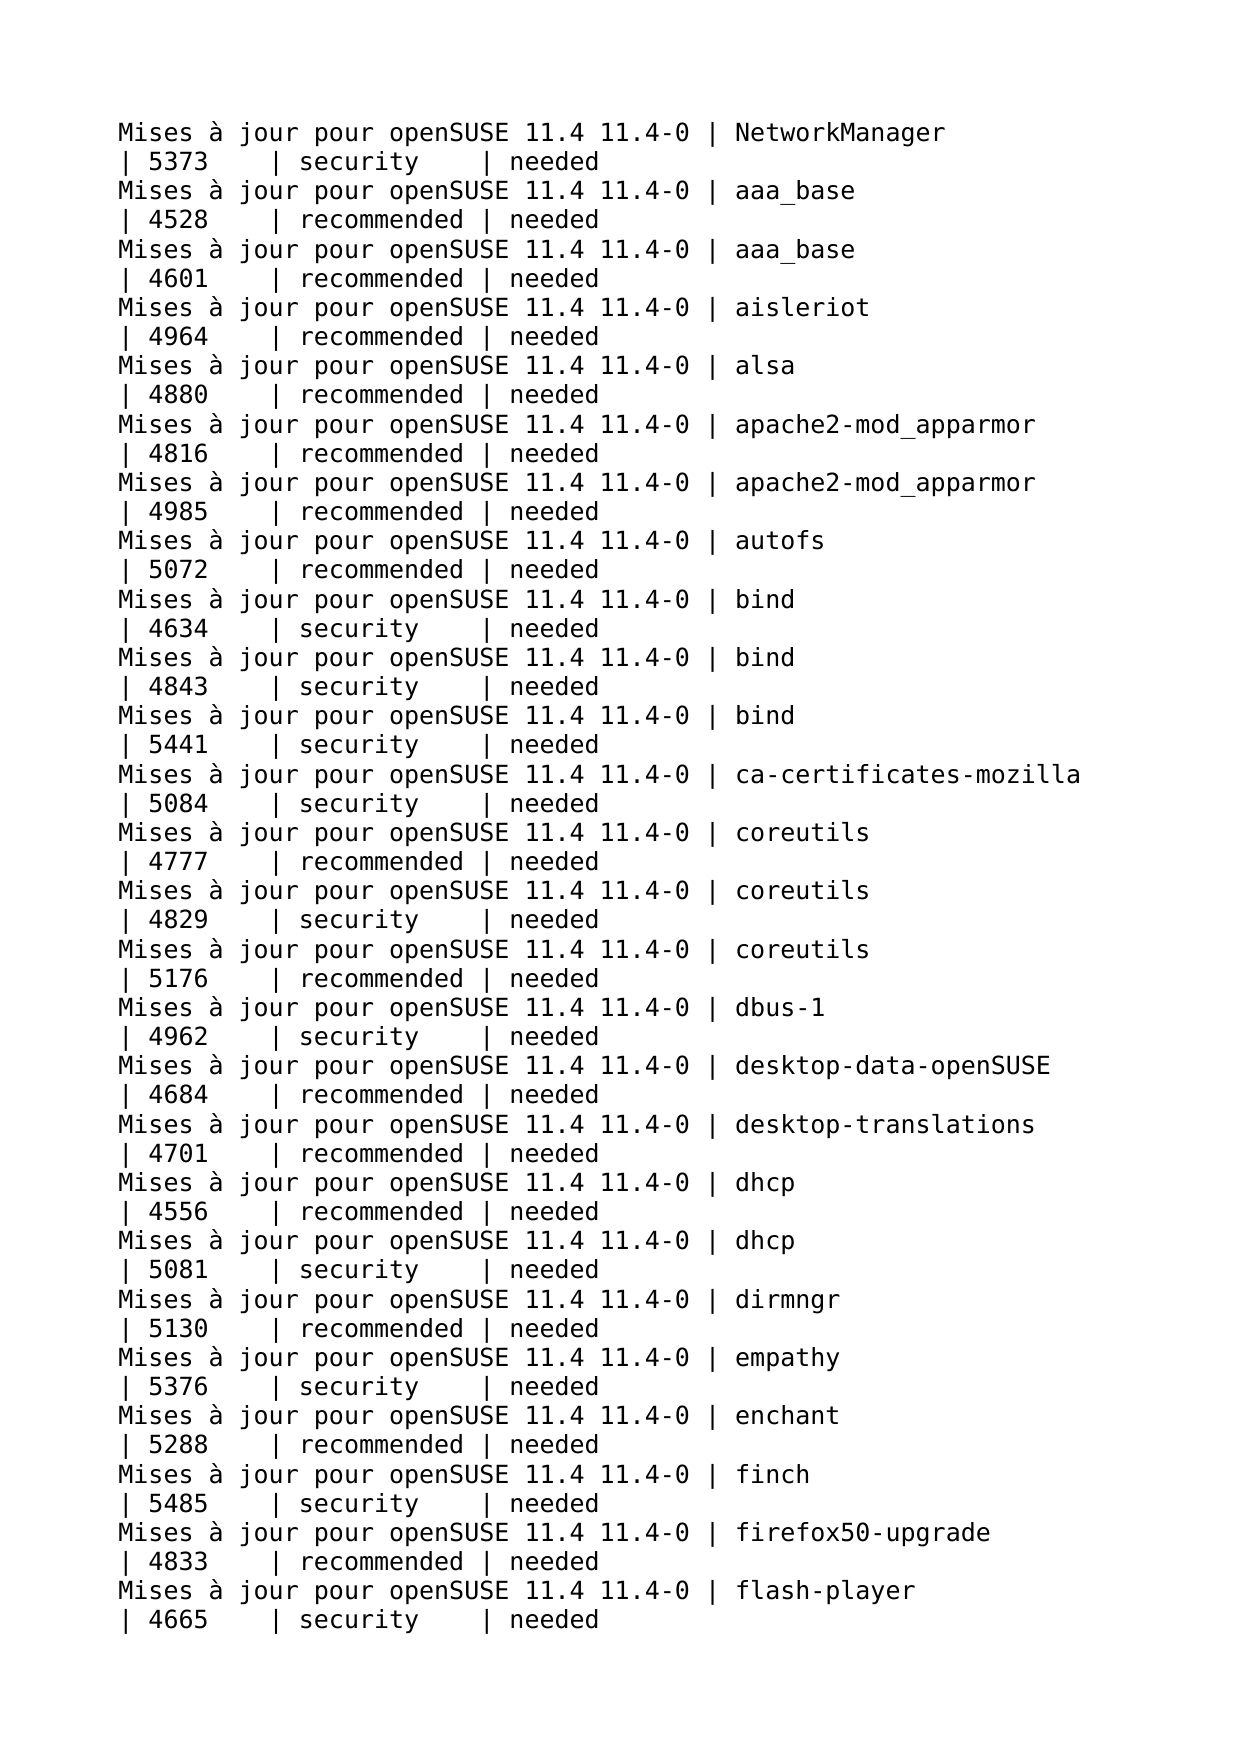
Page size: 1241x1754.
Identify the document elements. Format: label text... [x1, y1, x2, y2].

text Mises à jour pour openSUSE 11.4 11.4-0 | NetworkManager | 5373 | security | needed Mises à jour pour openSUSE 11.4 11.4-0 | aaa_base | 4528 | recommended | needed Mises à jour pour openSUSE 11.4 11.4-0 | aaa_base | 4601 | recommended | needed Mises à jour pour openSUSE 11.4 11.4-0 | aisleriot | 4964 | recommended | needed Mises à jour pour openSUSE 11.4 11.4-0 | alsa | 4880 | recommended | needed Mises à jour pour openSUSE 11.4 11.4-0 | apache2-mod_apparmor | 4816 | recommended | needed Mises à jour pour openSUSE 11.4 11.4-0 | apache2-mod_apparmor | 4985 | recommended | needed Mises à jour pour openSUSE 11.4 11.4-0 | autofs | 5072 | recommended | needed Mises à jour pour openSUSE 11.4 11.4-0 | bind | 4634 | security | needed Mises à jour pour openSUSE 11.4 11.4-0 | bind | 4843 | security | needed Mises à jour pour openSUSE 11.4 11.4-0 | bind | 5441 | security | needed Mises à jour pour openSUSE 11.4 11.4-0 | ca-certificates-mozilla | 5084 | security | needed Mises à jour pour openSUSE 11.4 11.4-0 | coreutils | 4777 | recommended | needed Mises à jour pour openSUSE 11.4 11.4-0 | coreutils | 4829 | security | needed Mises à jour pour openSUSE 11.4 11.4-0 | coreutils | 5176 | recommended | needed Mises à jour pour openSUSE 11.4 11.4-0 | dbus-1 | 4962 | security | needed Mises à jour pour openSUSE 11.4 11.4-0 | desktop-data-openSUSE | 4684 | recommended | needed Mises à jour pour openSUSE 11.4 11.4-0 | desktop-translations | 4701 | recommended | needed Mises à jour pour openSUSE 11.4 11.4-0 | dhcp | 4556 | recommended | needed Mises à jour pour openSUSE 11.4 11.4-0 | dhcp | 5081 | security | needed Mises à jour pour openSUSE 11.4 11.4-0 | dirmngr | 5130 | recommended | needed Mises à jour pour openSUSE 11.4 11.4-0 | empathy | 5376 | security | needed Mises à jour pour openSUSE 11.4 11.4-0 | enchant | 5288 | recommended | needed Mises à jour pour openSUSE 11.4 11.4-0 | finch | 5485 | security | needed Mises à jour pour openSUSE 11.4 11.4-0 | firefox50-upgrade | 4833 | recommended | needed Mises à jour pour openSUSE 11.4 11.4-0 | flash-player | 4665 | security | needed [118, 118, 1122, 1635]
